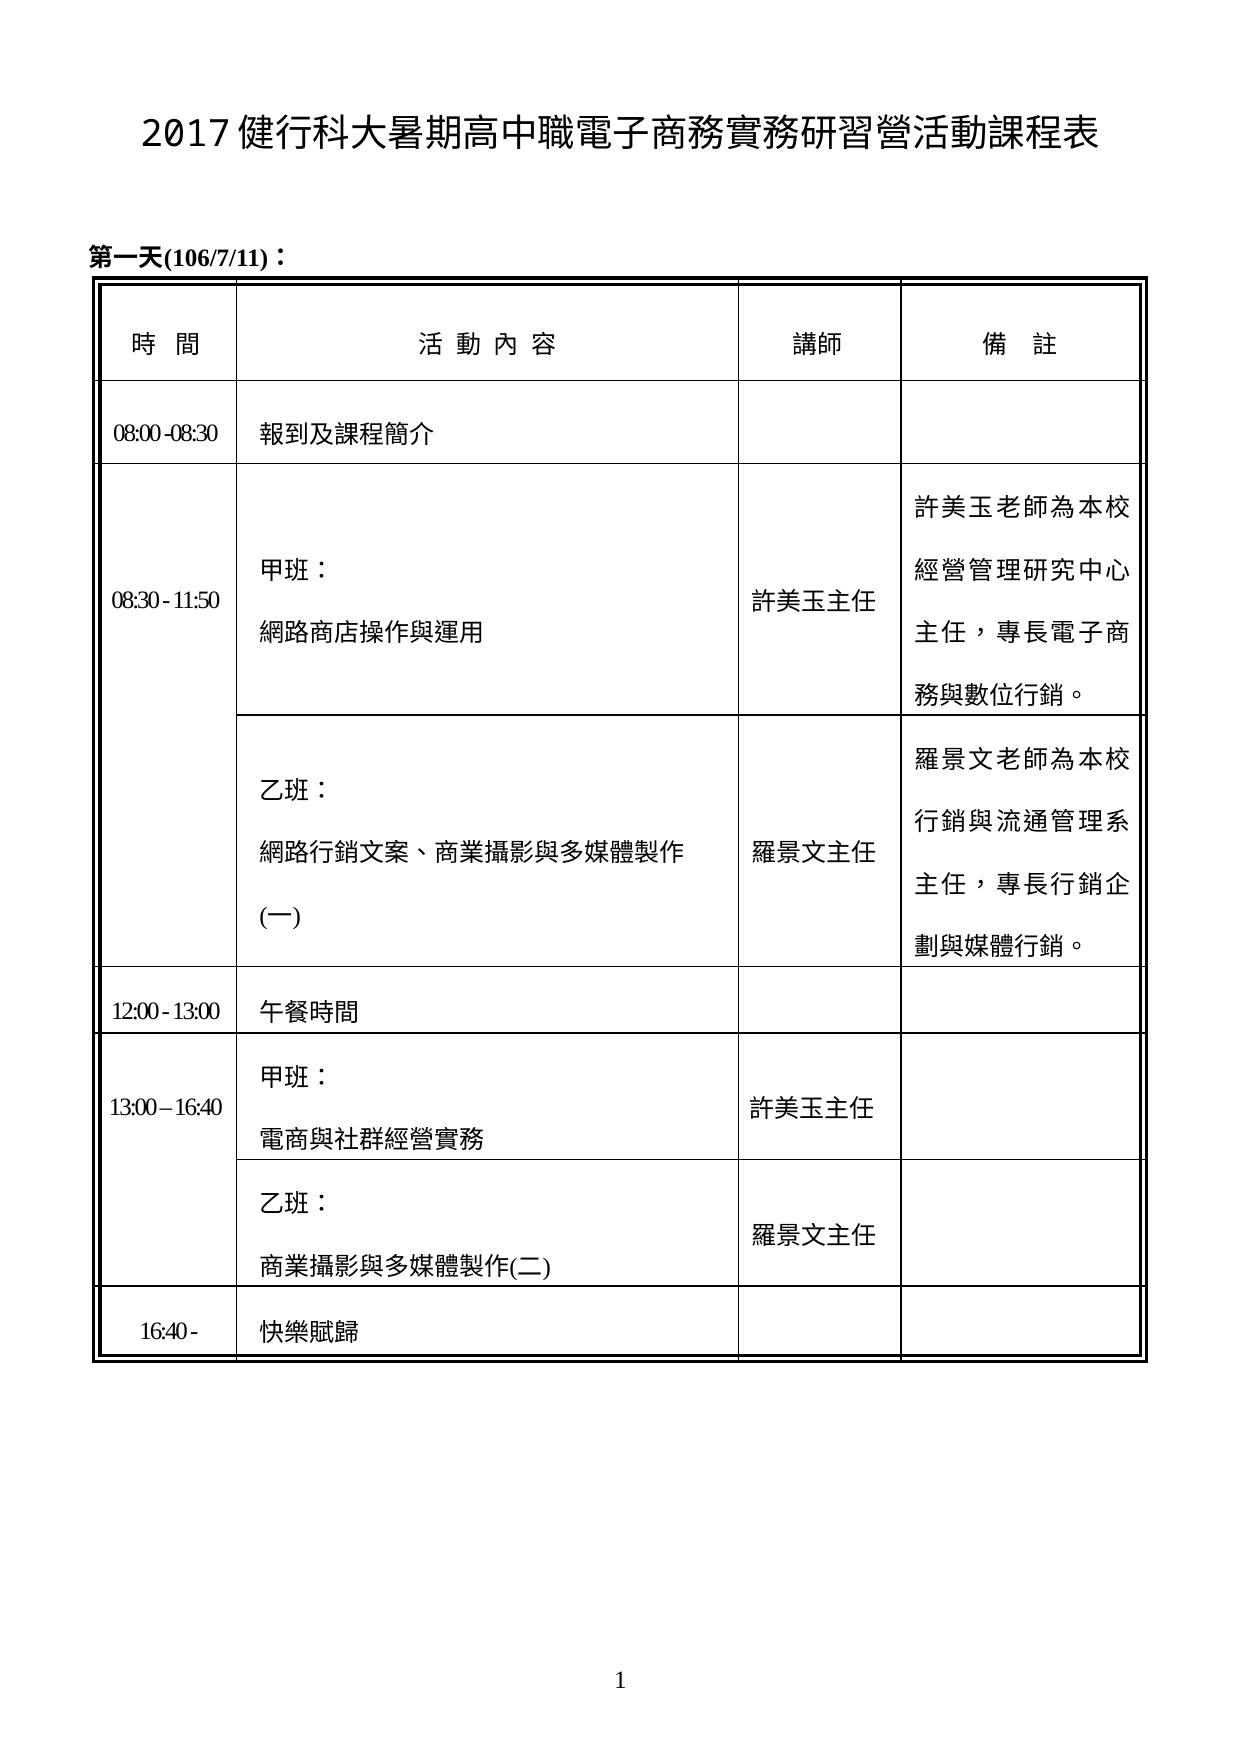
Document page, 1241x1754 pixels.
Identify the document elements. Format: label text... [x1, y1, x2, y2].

table_cell 羅景文主任 [739, 716, 900, 966]
table_cell 甲班： 網路商店操作與運用 [237, 464, 738, 714]
table_cell 許美玉老師為本校經營管理研究中心主任，專長電子商務與數位行銷。 [902, 464, 1139, 714]
table_cell 08:00 -08:30 [102, 381, 236, 462]
table_cell 08:30 - 11:50 [102, 464, 236, 714]
table_cell 許美玉主任 [739, 1034, 900, 1159]
table_cell [739, 381, 900, 462]
table_cell [902, 967, 1139, 1032]
table_header 時 間 [97, 280, 236, 379]
table_cell 許美玉主任 [739, 464, 900, 714]
table_cell 報到及課程簡介 [237, 381, 738, 462]
table_cell 羅景文老師為本校行銷與流通管理系主任，專長行銷企劃與媒體行銷。 [902, 716, 1139, 966]
text 2017健行科大暑期高中職電子商務實務研習營活動課程表 [89, 89, 1152, 151]
table_cell [102, 1159, 236, 1285]
table_header 活 動 內 容 [237, 286, 738, 379]
table_cell [739, 967, 900, 1032]
table_header 講師 [739, 286, 900, 379]
table_cell [902, 381, 1139, 462]
table_cell [902, 1160, 1139, 1285]
table_cell [902, 1034, 1139, 1159]
table_cell 午餐時間 [237, 967, 738, 1032]
table_cell 乙班： 商業攝影與多媒體製作(二) [237, 1160, 738, 1285]
table_cell 快樂賦歸 [237, 1287, 738, 1353]
table_cell 16:40 - [102, 1287, 236, 1353]
table_cell 羅景文主任 [739, 1160, 900, 1285]
table_header 備 註 [902, 280, 1143, 379]
table_cell 乙班： 網路行銷文案、商業攝影與多媒體製作(一) [237, 716, 738, 966]
table_cell [902, 1287, 1139, 1353]
table_cell 12:00 - 13:00 [102, 967, 236, 1032]
table_cell [739, 1287, 900, 1353]
table_cell 甲班： 電商與社群經營實務 [237, 1034, 738, 1159]
text 第一天(106/7/11)： [89, 214, 1152, 276]
table_cell [102, 714, 236, 966]
table_cell 13:00 – 16:40 [102, 1034, 236, 1159]
